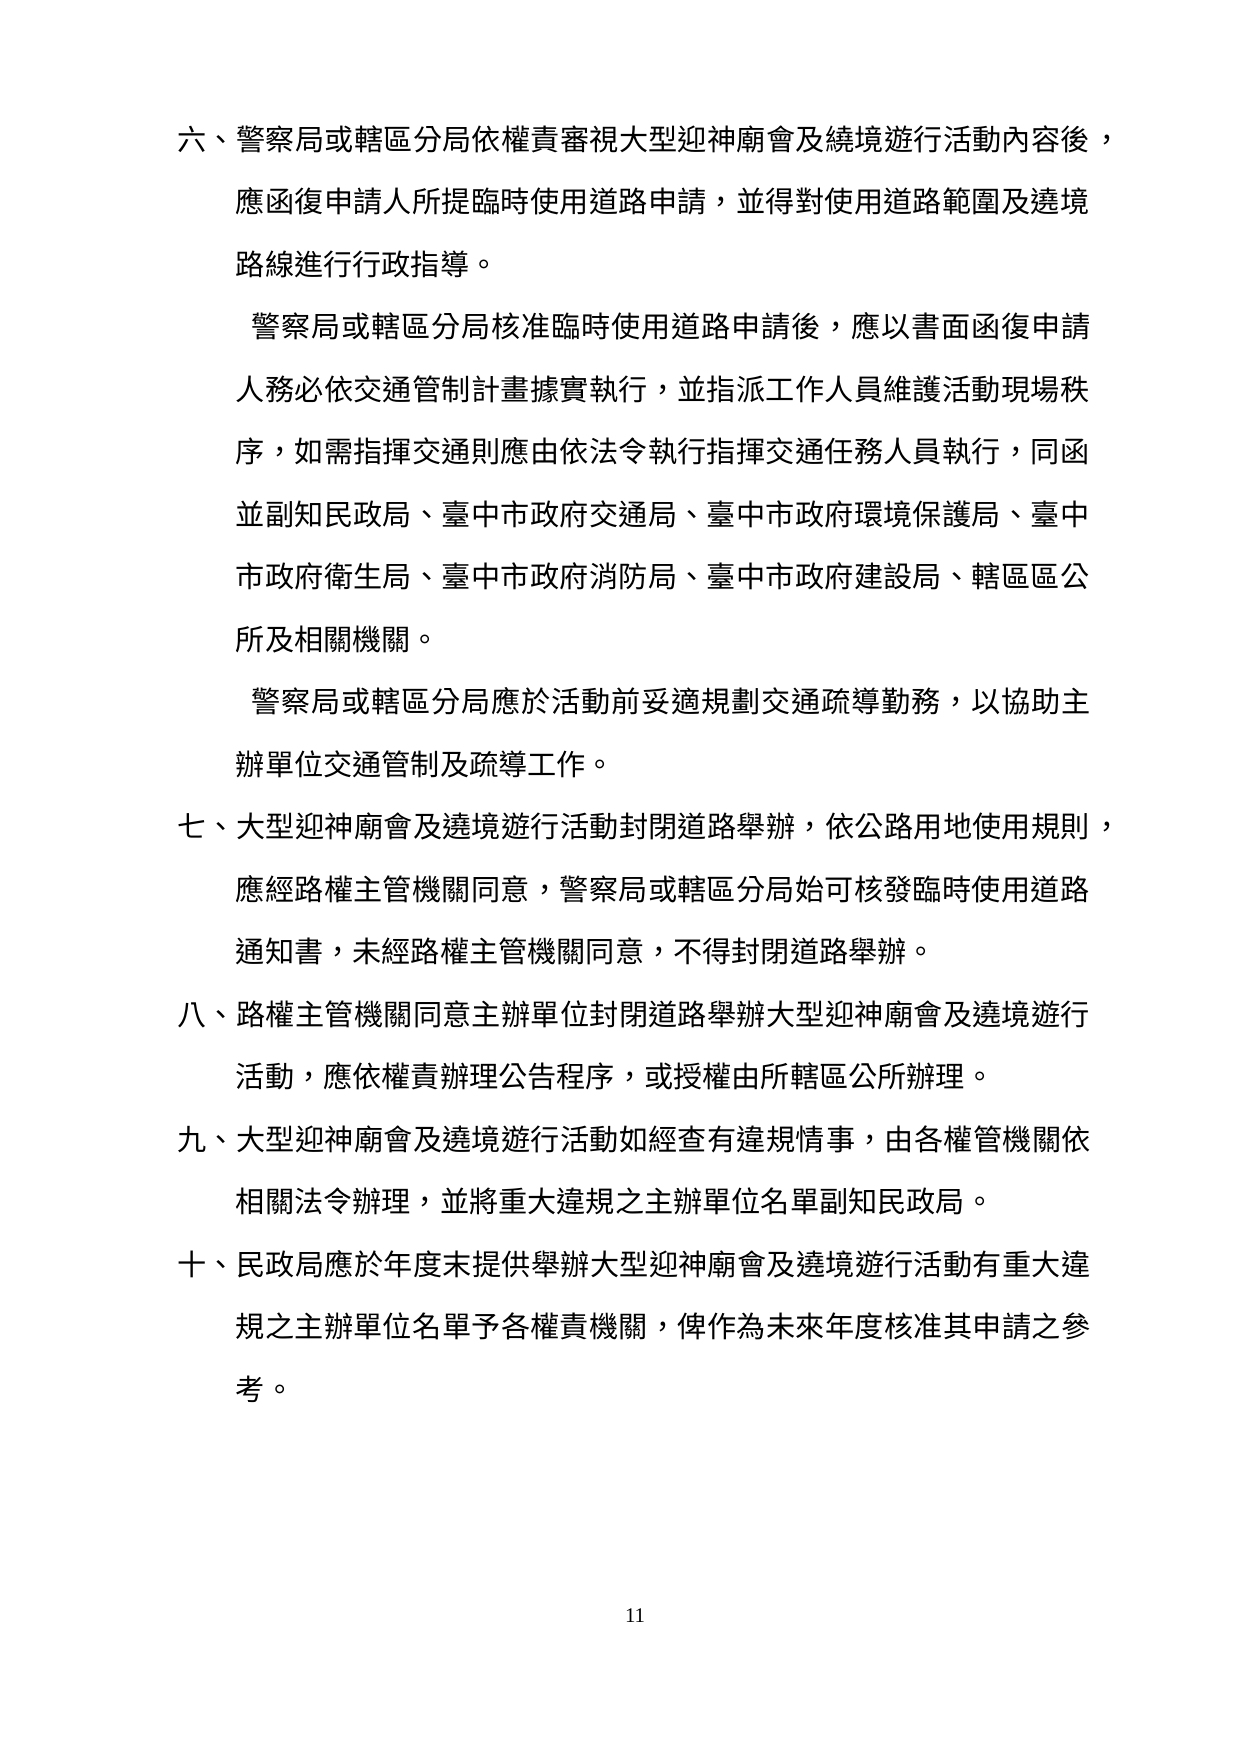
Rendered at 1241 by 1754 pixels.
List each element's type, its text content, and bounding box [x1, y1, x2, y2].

text 六、警察局或轄區分局依權責審視大型迎神廟會及繞境遊行活動內容後，應函復申請人所提臨時使用道路申請，並得對使用道路範圍及遶境路線進行行政指導。 [177, 96, 1092, 283]
text 七、大型迎神廟會及遶境遊行活動封閉道路舉辦，依公路用地使用規則，應經路權主管機關同意，警察局或轄區分局始可核發臨時使用道路通知書，未經路權主管機關同意，不得封閉道路舉辦。 [177, 783, 1092, 971]
text 警察局或轄區分局核准臨時使用道路申請後，應以書面函復申請人務必依交通管制計畫據實執行，並指派工作人員維護活動現場秩序，如需指揮交通則應由依法令執行指揮交通任務人員執行，同函並副知民政局、臺中市政府交通局、臺中市政府環境保護局、臺中市政府衛生局、臺中市政府消防局、臺中市政府建設局、轄區區公所及相關機關。 [177, 283, 1092, 658]
text 十、民政局應於年度末提供舉辦大型迎神廟會及遶境遊行活動有重大違規之主辦單位名單予各權責機關，俾作為未來年度核准其申請之參考。 [177, 1221, 1092, 1408]
text 九、大型迎神廟會及遶境遊行活動如經查有違規情事，由各權管機關依相關法令辦理，並將重大違規之主辦單位名單副知民政局。 [177, 1096, 1092, 1221]
text 警察局或轄區分局應於活動前妥適規劃交通疏導勤務，以協助主辦單位交通管制及疏導工作。 [177, 658, 1092, 783]
text 八、路權主管機關同意主辦單位封閉道路舉辦大型迎神廟會及遶境遊行活動，應依權責辦理公告程序，或授權由所轄區公所辦理。 [177, 971, 1092, 1096]
